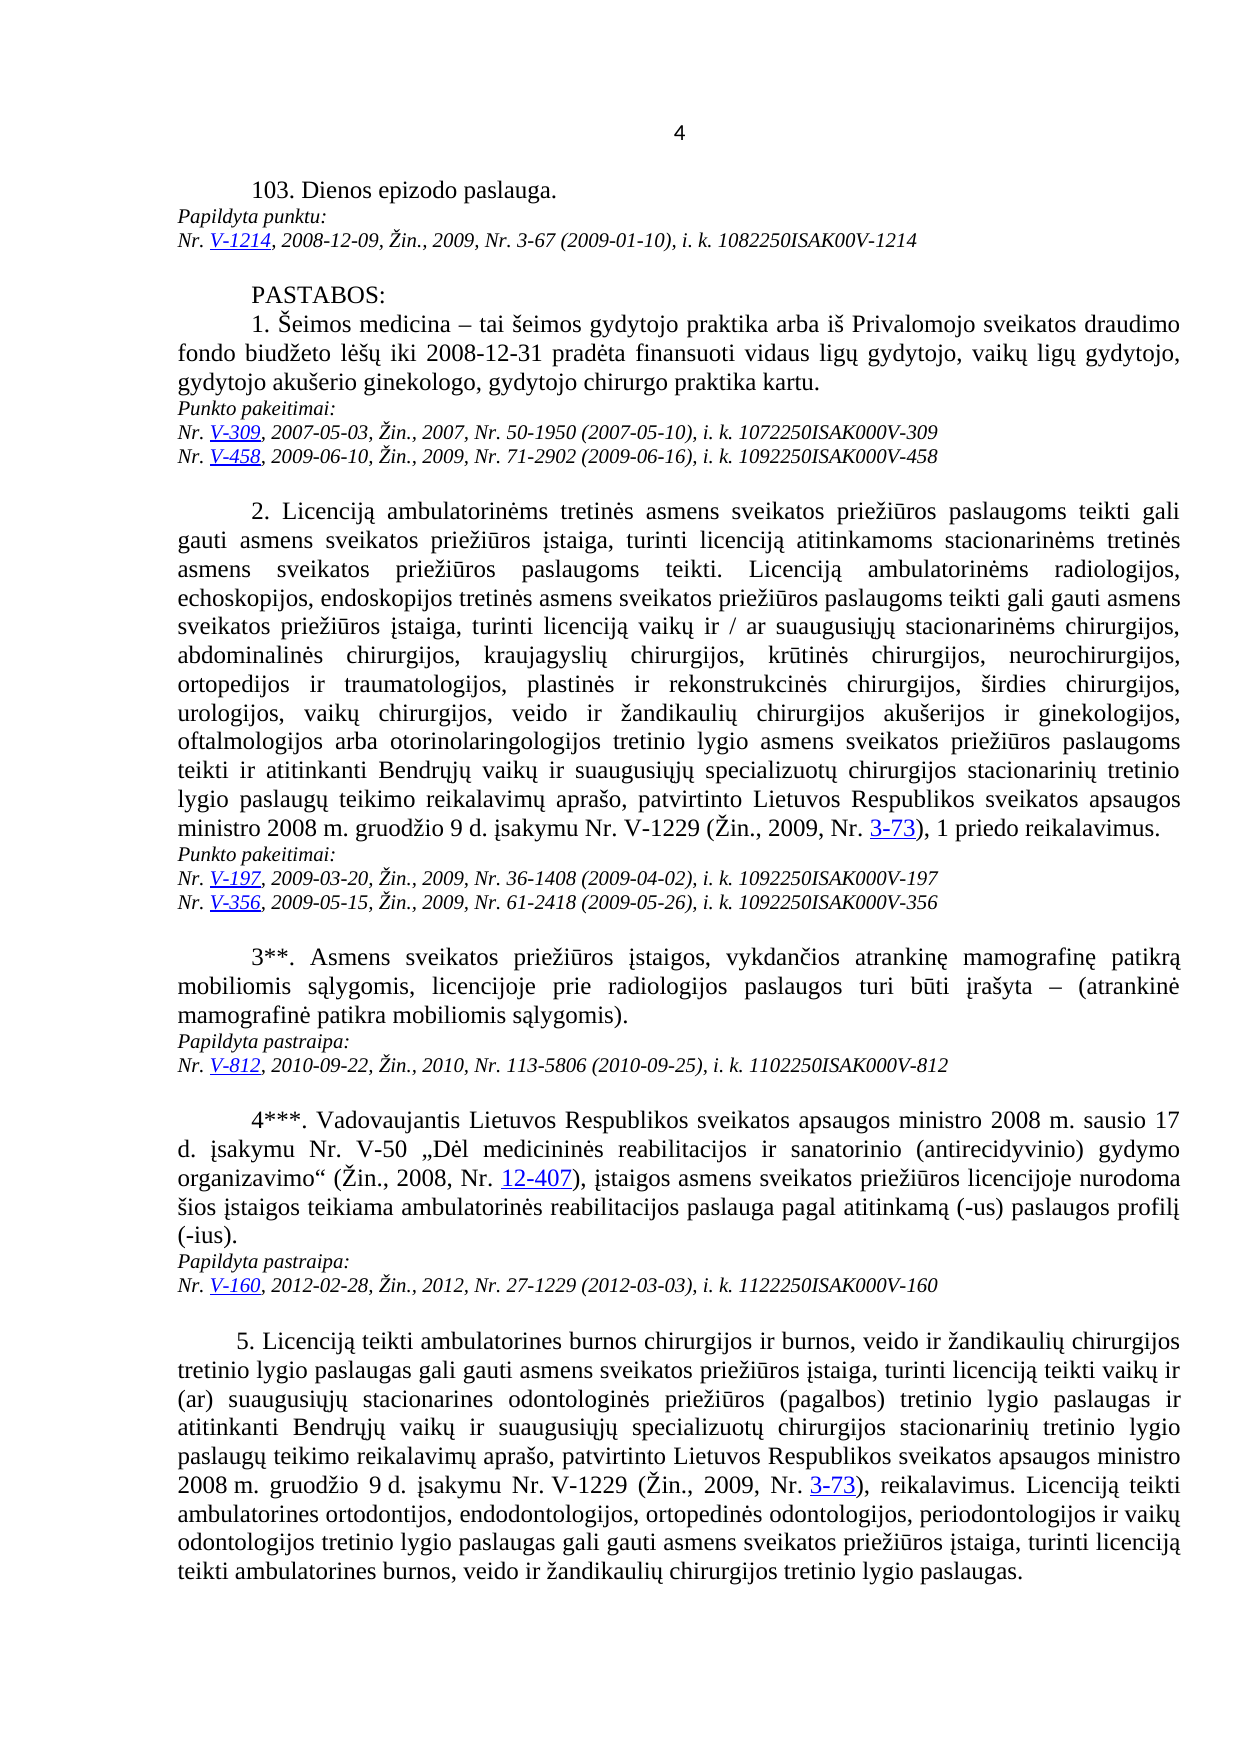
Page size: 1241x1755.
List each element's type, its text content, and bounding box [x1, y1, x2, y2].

text 1. Šeimos medicina – tai šeimos gydytojo praktika arba iš Privalomojo sveikatos draudimo fondo biudžeto lėšų iki 2008-12-31 pradėta finansuoti vidaus ligų gydytojo, vaikų ligų gydytojo, gydytojo akušerio ginekologo, gydytojo chirurgo praktika kartu. [177, 309, 1181, 396]
text 3**. Asmens sveikatos priežiūros įstaigos, vykdančios atrankinę mamografinę patikrą mobiliomis sąlygomis, licencijoje prie radiologijos paslaugos turi būti įrašyta – (atrankinė mamografinė patikra mobiliomis sąlygomis). [177, 942, 1181, 1029]
text Papildyta punktu: [177, 204, 1181, 228]
text PASTABOS: [177, 281, 1181, 309]
text Papildyta pastraipa: [177, 1249, 1181, 1273]
text Nr. V-197, 2009-03-20, Žin., 2009, Nr. 36-1408 (2009-04-02), i. k. 1092250ISAK000V-197 [177, 866, 1181, 889]
text Papildyta pastraipa: [177, 1029, 1181, 1053]
text 5. Licenciją teikti ambulatorines burnos chirurgijos ir burnos, veido ir žandikaulių chirurgijos tretinio lygio paslaugas gali gauti asmens sveikatos priežiūros įstaiga, turinti licenciją teikti vaikų ir (ar) suaugusiųjų stacionarines odontologinės priežiūros (pagalbos) tretinio lygio paslaugas ir atitinkanti Bendrųjų vaikų ir suaugusiųjų specializuotų chirurgijos stacionarinių tretinio lygio paslaugų teikimo reikalavimų aprašo, patvirtinto Lietuvos Respublikos sveikatos apsaugos ministro 2008 m. gruodžio 9 d. įsakymu Nr. V-1229 (Žin., 2009, Nr. 3-73), reikalavimus. Licenciją teikti ambulatorines ortodontijos, endodontologijos, ortopedinės odontologijos, periodontologijos ir vaikų odontologijos tretinio lygio paslaugas gali gauti asmens sveikatos priežiūros įstaiga, turinti licenciją teikti ambulatorines burnos, veido ir žandikaulių chirurgijos tretinio lygio paslaugas. [177, 1326, 1181, 1585]
text Punkto pakeitimai: [177, 841, 1181, 866]
text Nr. V-812, 2010-09-22, Žin., 2010, Nr. 113-5806 (2010-09-25), i. k. 1102250ISAK000V-812 [177, 1053, 1181, 1077]
text Nr. V-1214, 2008-12-09, Žin., 2009, Nr. 3-67 (2009-01-10), i. k. 1082250ISAK00V-1214 [177, 228, 1181, 252]
text 4***. Vadovaujantis Lietuvos Respublikos sveikatos apsaugos ministro 2008 m. sausio 17 d. įsakymu Nr. V-50 „Dėl medicininės reabilitacijos ir sanatorinio (antirecidyvinio) gydymo organizavimo“ (Žin., 2008, Nr. 12-407), įstaigos asmens sveikatos priežiūros licencijoje nurodoma šios įstaigos teikiama ambulatorinės reabilitacijos paslauga pagal atitinkamą (-us) paslaugos profilį (-ius). [177, 1106, 1181, 1249]
text Nr. V-309, 2007-05-03, Žin., 2007, Nr. 50-1950 (2007-05-10), i. k. 1072250ISAK000V-309 [177, 419, 1181, 444]
text Nr. V-160, 2012-02-28, Žin., 2012, Nr. 27-1229 (2012-03-03), i. k. 1122250ISAK000V-160 [177, 1273, 1181, 1297]
text Punkto pakeitimai: [177, 396, 1181, 419]
text Nr. V-458, 2009-06-10, Žin., 2009, Nr. 71-2902 (2009-06-16), i. k. 1092250ISAK000V-458 [177, 444, 1181, 468]
text 103. Dienos epizodo paslauga. [177, 175, 1181, 204]
text Nr. V-356, 2009-05-15, Žin., 2009, Nr. 61-2418 (2009-05-26), i. k. 1092250ISAK000V-356 [177, 889, 1181, 914]
text 2. Licenciją ambulatorinėms tretinės asmens sveikatos priežiūros paslaugoms teikti gali gauti asmens sveikatos priežiūros įstaiga, turinti licenciją atitinkamoms stacionarinėms tretinės asmens sveikatos priežiūros paslaugoms teikti. Licenciją ambulatorinėms radiologijos, echoskopijos, endoskopijos tretinės asmens sveikatos priežiūros paslaugoms teikti gali gauti asmens sveikatos priežiūros įstaiga, turinti licenciją vaikų ir / ar suaugusiųjų stacionarinėms chirurgijos, abdominalinės chirurgijos, kraujagyslių chirurgijos, krūtinės chirurgijos, neurochirurgijos, ortopedijos ir traumatologijos, plastinės ir rekonstrukcinės chirurgijos, širdies chirurgijos, urologijos, vaikų chirurgijos, veido ir žandikaulių chirurgijos akušerijos ir ginekologijos, oftalmologijos arba otorinolaringologijos tretinio lygio asmens sveikatos priežiūros paslaugoms teikti ir atitinkanti Bendrųjų vaikų ir suaugusiųjų specializuotų chirurgijos stacionarinių tretinio lygio paslaugų teikimo reikalavimų aprašo, patvirtinto Lietuvos Respublikos sveikatos apsaugos ministro 2008 m. gruodžio 9 d. įsakymu Nr. V-1229 (Žin., 2009, Nr. 3-73), 1 priedo reikalavimus. [177, 496, 1181, 841]
